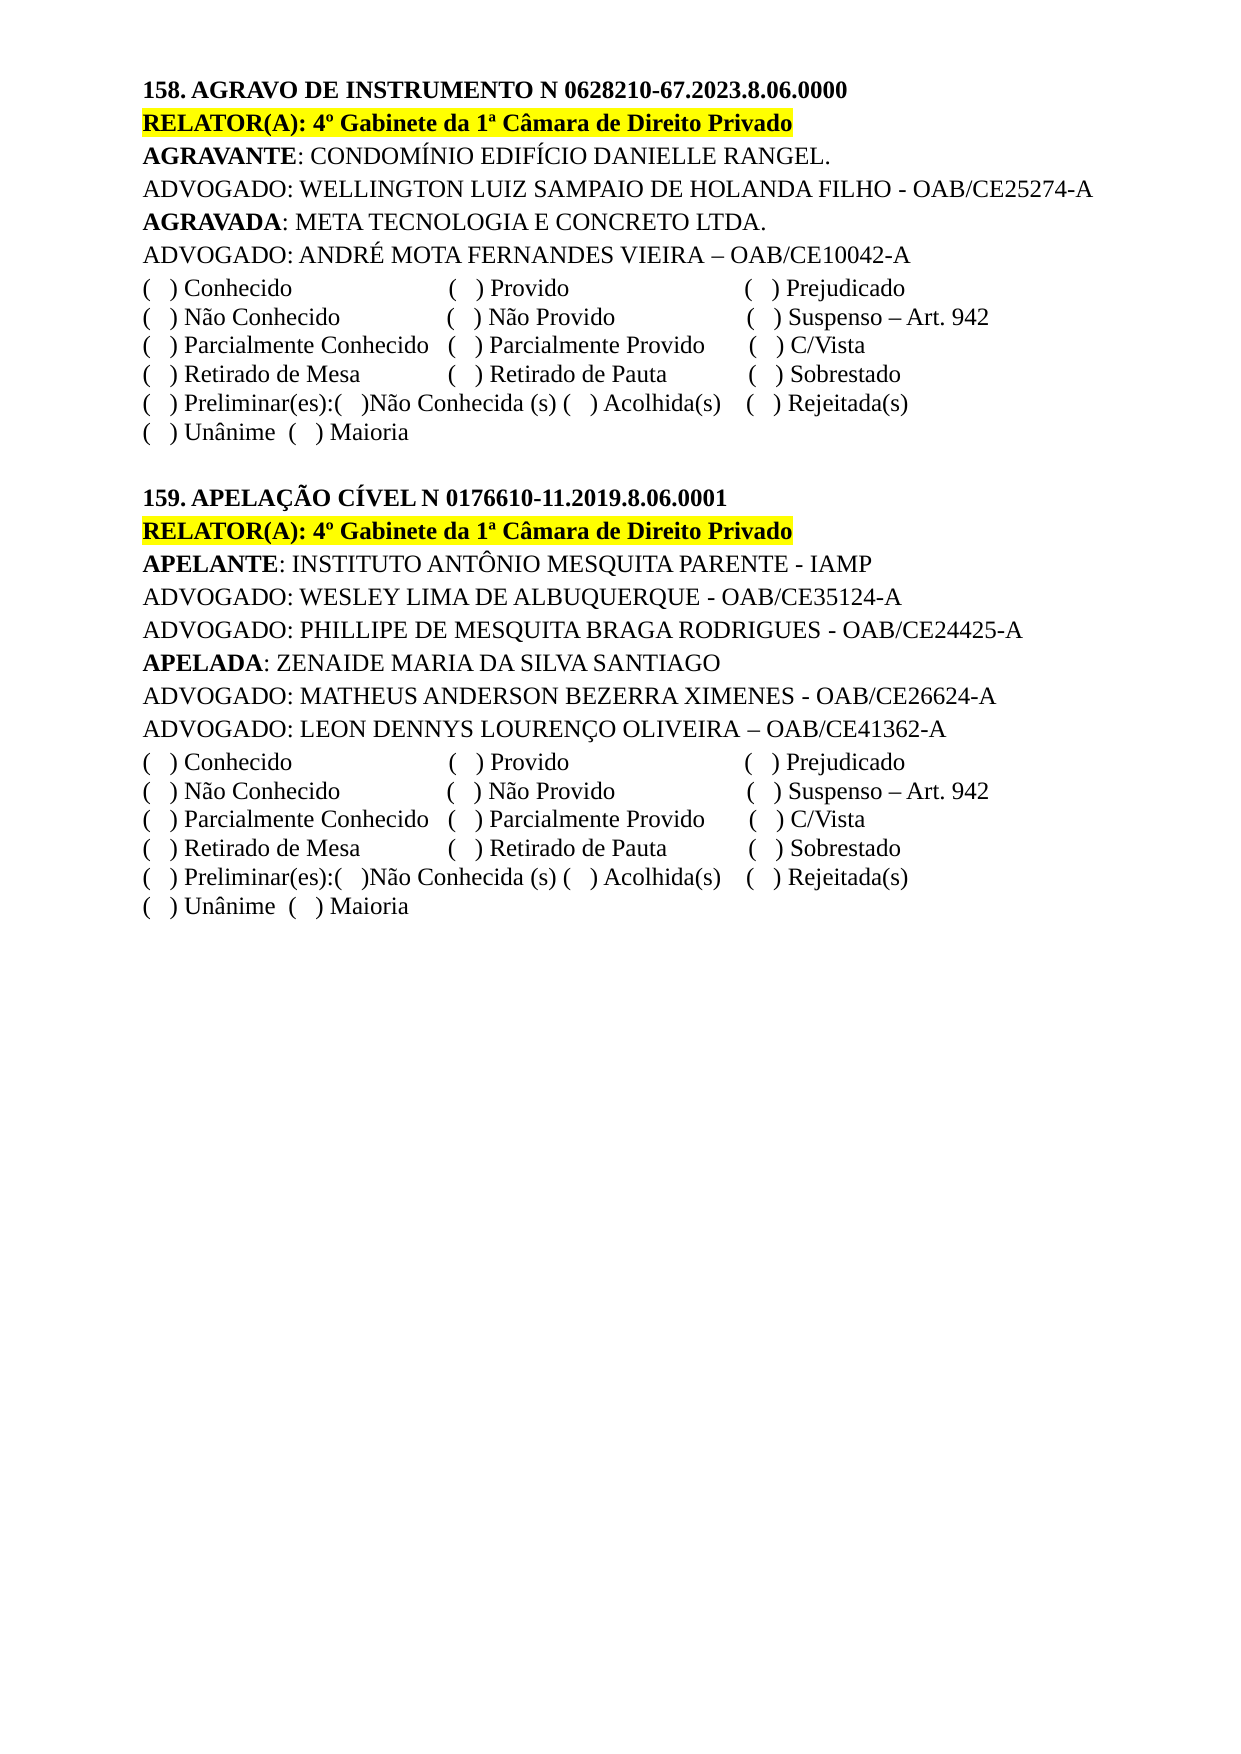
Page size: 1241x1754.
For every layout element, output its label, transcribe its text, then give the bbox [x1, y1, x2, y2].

text ( ) Preliminar(es):( )Não Conhecida (s) ( ) Acolhida(s) ( ) Rejeitada(s) [142, 388, 1158, 417]
text ( ) Parcialmente Conhecido ( ) Parcialmente Provido ( ) C/Vista [142, 804, 1158, 833]
text ( ) Preliminar(es):( )Não Conhecida (s) ( ) Acolhida(s) ( ) Rejeitada(s) [142, 862, 1158, 891]
text ( ) Unânime ( ) Maioria [142, 891, 1141, 986]
text ( ) Retirado de Mesa ( ) Retirado de Pauta ( ) Sobrestado [142, 359, 1158, 388]
text ( ) Unânime ( ) Maioria 159. APELAÇÃO CÍVEL N 0176610-11.2019.8.06.0001 RELATOR(A): 4º Gabinete da 1ª Câmara de Direito Privado APELANTE: INSTITUTO ANTÔNIO MESQUITA PARENTE - IAMP ADVOGADO: WESLEY LIMA DE ALBUQUERQUE - OAB/CE35124-A ADVOGADO: PHILLIPE DE MESQUITA BRAGA RODRIGUES - OAB/CE24425-A APELADA: ZENAIDE MARIA DA SILVA SANTIAGO ADVOGADO: MATHEUS ANDERSON BEZERRA XIMENES - OAB/CE26624-A ADVOGADO: LEON DENNYS LOURENÇO OLIVEIRA – OAB/CE41362-A [142, 417, 1141, 743]
text 158. AGRAVO DE INSTRUMENTO N 0628210-67.2023.8.06.0000 RELATOR(A): 4º Gabinete da 1ª Câmara de Direito Privado AGRAVANTE: CONDOMÍNIO EDIFÍCIO DANIELLE RANGEL. ADVOGADO: WELLINGTON LUIZ SAMPAIO DE HOLANDA FILHO - OAB/CE25274-A AGRAVADA: META TECNOLOGIA E CONCRETO LTDA. ADVOGADO: ANDRÉ MOTA FERNANDES VIEIRA – OAB/CE10042-A [142, 75, 1141, 269]
text ( ) Retirado de Mesa ( ) Retirado de Pauta ( ) Sobrestado [142, 833, 1158, 862]
text ( ) Conhecido ( ) Provido ( ) Prejudicado [142, 747, 1141, 776]
text ( ) Não Conhecido ( ) Não Provido ( ) Suspenso – Art. 942 [142, 776, 1158, 804]
text ( ) Parcialmente Conhecido ( ) Parcialmente Provido ( ) C/Vista [142, 331, 1158, 359]
text ( ) Conhecido ( ) Provido ( ) Prejudicado [142, 273, 1141, 302]
text ( ) Não Conhecido ( ) Não Provido ( ) Suspenso – Art. 942 [142, 302, 1158, 331]
